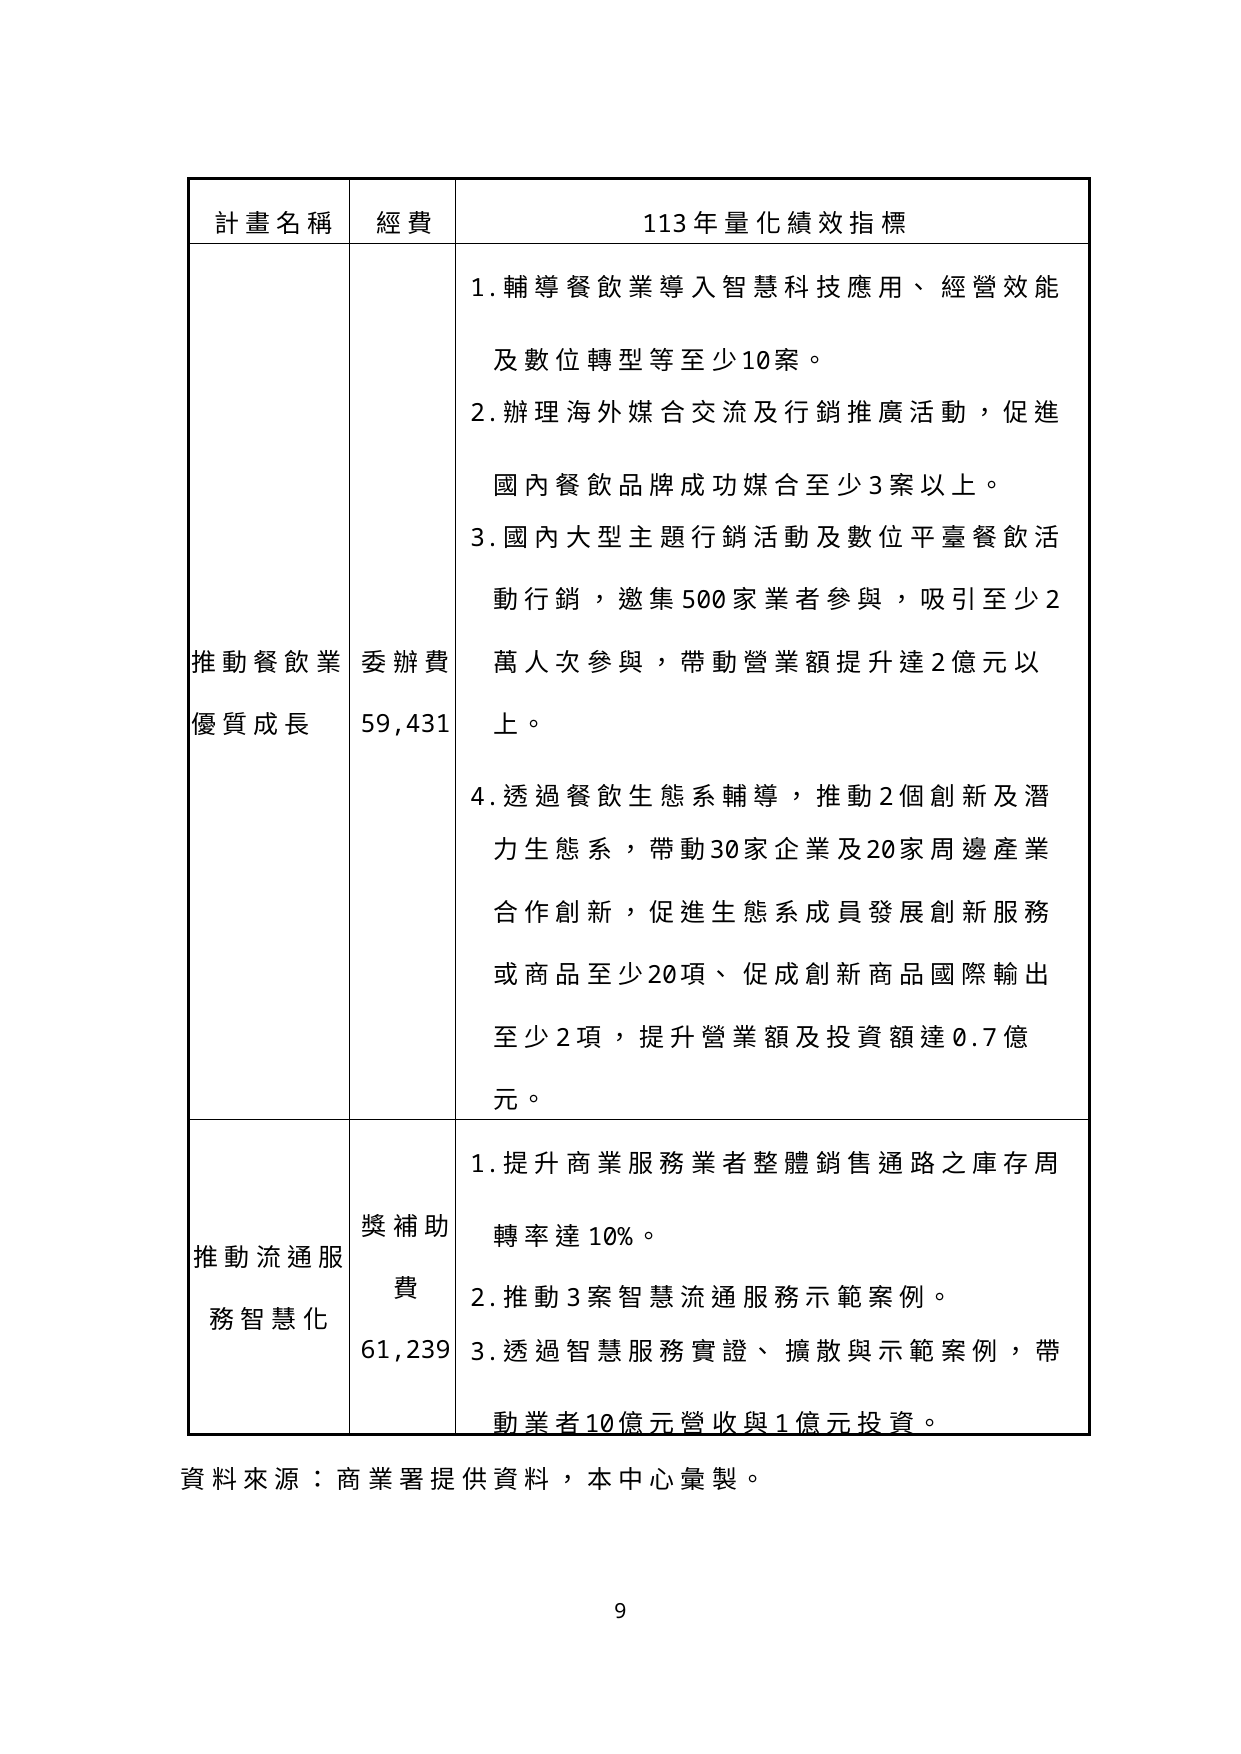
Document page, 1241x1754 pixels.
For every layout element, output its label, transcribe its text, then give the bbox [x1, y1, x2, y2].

table_header 113年量化績效指標 [456, 180, 1088, 243]
table_cell 1.提升商業服務業者整體銷售通路之庫存周轉率達10%。 2.推動3案智慧流通服務示範案例。 3.透過智慧服務實證、擴散與示範案例，帶動業者10億元營收與1億元投資。 [456, 1120, 1088, 1432]
text 資料來源：商業署提供資料，本中心彙製。 [177, 1436, 1063, 1498]
table_cell 委辦費59,431 [350, 244, 455, 1119]
table_cell 1.輔導餐飲業導入智慧科技應用、經營效能及數位轉型等至少10案。 2.辦理海外媒合交流及行銷推廣活動，促進國內餐飲品牌成功媒合至少3案以上。 3.國內大型主題行銷活動及數位平臺餐飲活動行銷，邀集500家業者參與，吸引至少2萬人次參與，帶動營業額提升達2億元以上。 4.透過餐飲生態系輔導，推動2個創新及潛力生態系，帶動30家企業及20家周邊產業合作創新，促進生態系成員發展創新服務或商品至少20項、促成創新商品國際輸出至少2項，提升營業額及投資額達0.7億元。 [456, 244, 1088, 1119]
table_cell 獎補助費61,239 [350, 1120, 455, 1432]
table_header 經費 [350, 180, 455, 243]
table_header 計畫名稱 [190, 180, 349, 243]
table_cell 推動餐飲業優質成長 [190, 244, 349, 1119]
table_cell 推動流通服務智慧化 [190, 1120, 349, 1432]
